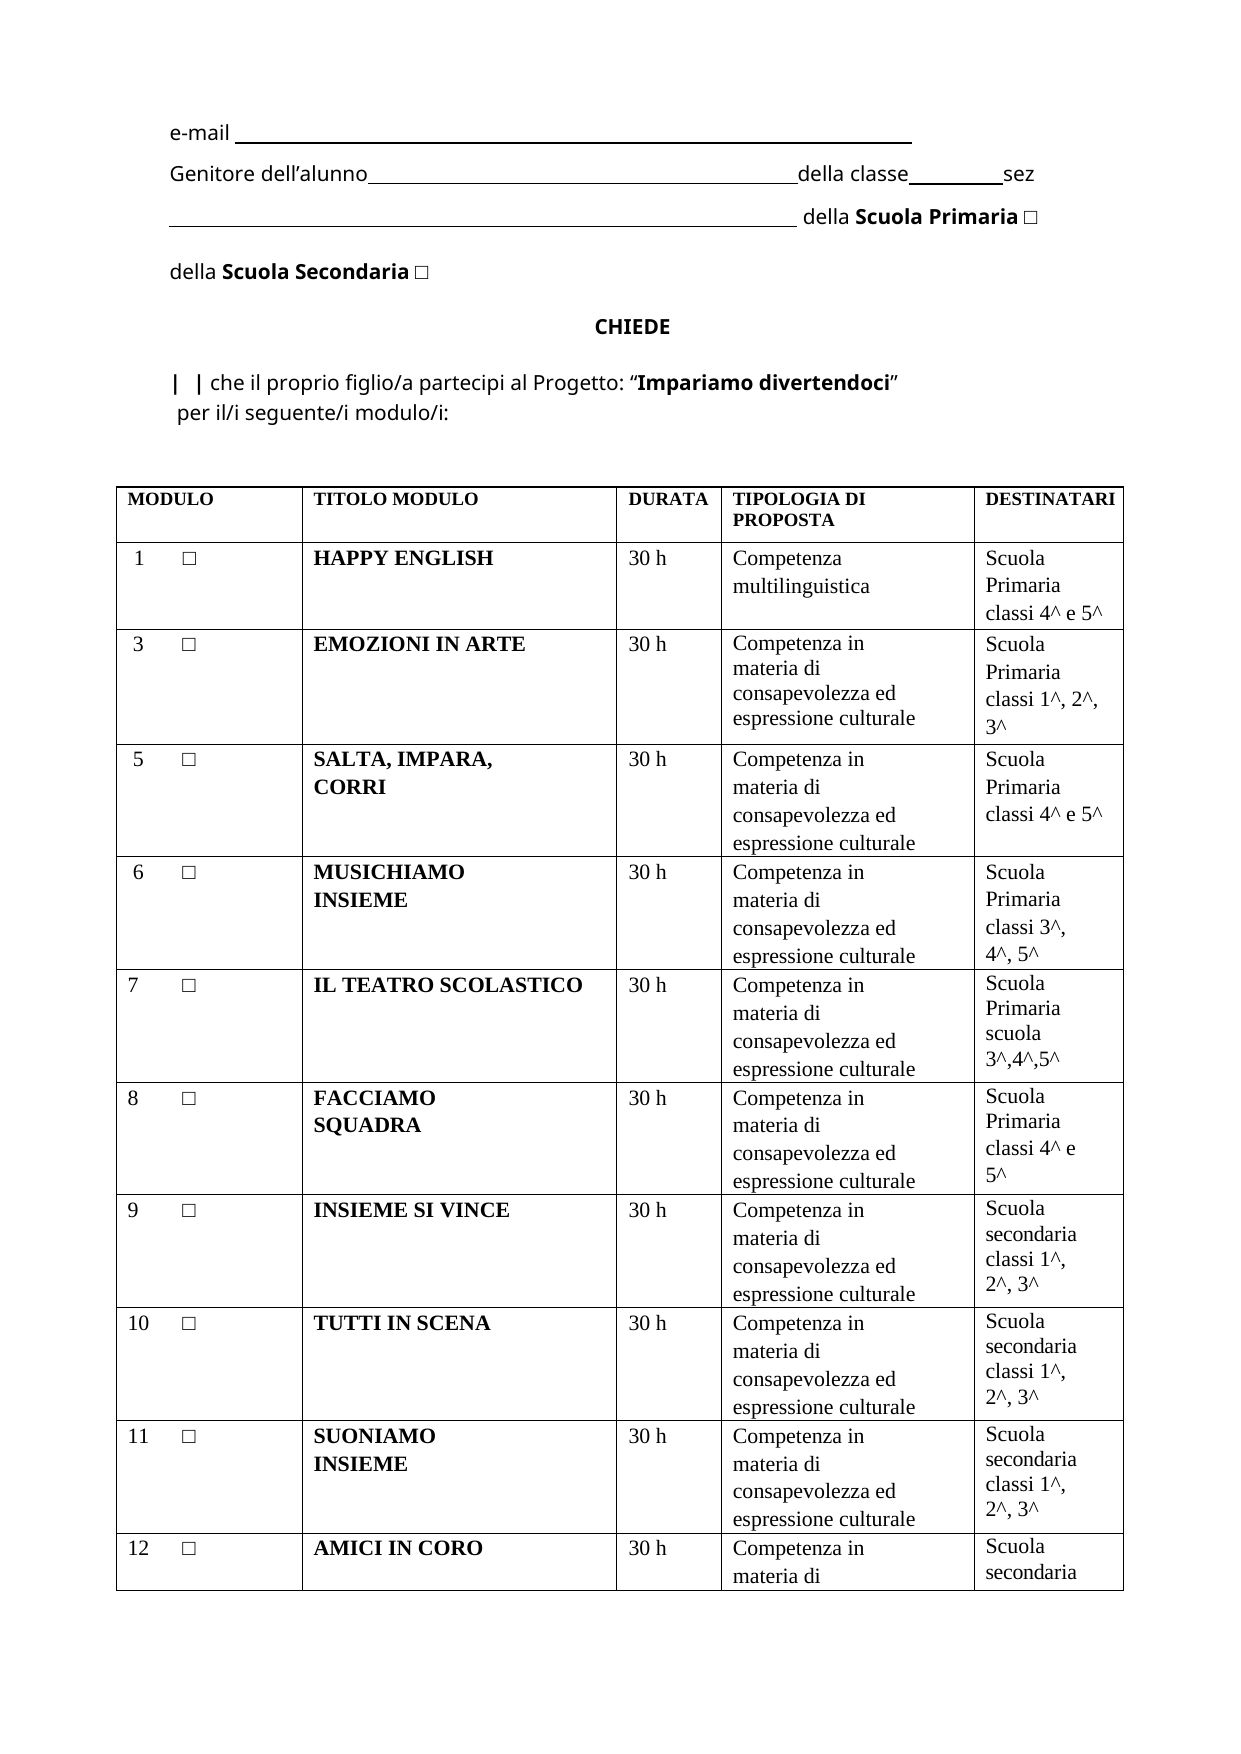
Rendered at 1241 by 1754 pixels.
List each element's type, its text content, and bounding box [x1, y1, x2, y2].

table_cell MUSICHIAMO INSIEME [303, 857, 616, 969]
table_cell 11 □ [117, 1421, 302, 1532]
table_cell Competenza in materia di consapevolezza ed espressione culturale [722, 857, 974, 969]
table_cell Competenza in materia di consapevolezza ed espressione culturale [722, 745, 974, 856]
table_cell Scuola secondaria [975, 1534, 1123, 1590]
table_header TIPOLOGIA DI PROPOSTA [722, 488, 974, 542]
table_cell 1 □ [117, 543, 302, 628]
table_cell Competenza in materia di [722, 1534, 974, 1590]
table_cell EMOZIONI IN ARTE [303, 630, 616, 743]
table_cell 30 h [617, 745, 721, 856]
table_cell Scuola Primaria classi 4^ e 5^ [975, 543, 1123, 628]
table_header TITOLO MODULO [303, 488, 616, 542]
table_cell Scuola secondaria classi 1^, 2^, 3^ [975, 1421, 1123, 1532]
table_cell 30 h [617, 1534, 721, 1590]
table_cell Scuola Primaria classi 4^ e 5^ [975, 745, 1123, 856]
table_cell 12 □ [117, 1534, 302, 1590]
table_cell Scuola secondaria classi 1^, 2^, 3^ [975, 1308, 1123, 1420]
table_cell 8 □ [117, 1083, 302, 1194]
table_cell 30 h [617, 543, 721, 628]
text per il/i seguente/i modulo/i: [177, 398, 1122, 426]
table_cell 30 h [617, 1083, 721, 1194]
table_cell Scuola secondaria classi 1^, 2^, 3^ [975, 1195, 1123, 1307]
text e-mail [169, 118, 1122, 147]
table_cell HAPPY ENGLISH [303, 543, 616, 628]
table_cell IL TEATRO SCOLASTICO [303, 970, 616, 1082]
table_header MODULO [117, 488, 302, 542]
table_cell 9 □ [117, 1195, 302, 1307]
table_cell Scuola Primaria classi 3^, 4^, 5^ [975, 857, 1123, 969]
table_cell Competenza in materia di consapevolezza ed espressione culturale [722, 1083, 974, 1194]
table_cell Scuola Primaria classi 1^, 2^, 3^ [975, 630, 1123, 743]
table_cell 5 □ [117, 745, 302, 856]
table_cell INSIEME SI VINCE [303, 1195, 616, 1307]
table_cell SALTA, IMPARA, CORRI [303, 745, 616, 856]
table_cell 10 □ [117, 1308, 302, 1420]
subtitle CHIEDE [171, 312, 1094, 341]
table_cell Scuola Primaria scuola 3^,4^,5^ [975, 970, 1123, 1082]
table_cell 30 h [617, 630, 721, 743]
table_header DESTINATARI [975, 488, 1123, 542]
table_cell 7 □ [117, 970, 302, 1082]
table_cell Competenza in materia di consapevolezza ed espressione culturale [722, 1195, 974, 1307]
table_cell 6 □ [117, 857, 302, 969]
table_cell 3 □ [117, 630, 302, 743]
table_cell 30 h [617, 1308, 721, 1420]
table_cell SUONIAMO INSIEME [303, 1421, 616, 1532]
table_cell 30 h [617, 970, 721, 1082]
table_cell TUTTI IN SCENA [303, 1308, 616, 1420]
text | | che il proprio figlio/a partecipi al Progetto: “Impariamo divertendoci” [169, 368, 1122, 397]
table_cell Competenza multilinguistica [722, 543, 974, 628]
text Genitore dell’alunno della classe sez della Scuola Primaria □ [169, 159, 1072, 230]
table_cell 30 h [617, 857, 721, 969]
table_cell Competenza in materia di consapevolezza ed espressione culturale [722, 1308, 974, 1420]
table_cell Competenza in materia di consapevolezza ed espressione culturale [722, 630, 974, 743]
table_cell AMICI IN CORO [303, 1534, 616, 1590]
table_cell Competenza in materia di consapevolezza ed espressione culturale [722, 970, 974, 1082]
table_cell Competenza in materia di consapevolezza ed espressione culturale [722, 1421, 974, 1532]
table_cell FACCIAMO SQUADRA [303, 1083, 616, 1194]
table_cell 30 h [617, 1421, 721, 1532]
table_header DURATA [617, 488, 721, 542]
table_cell Scuola Primaria classi 4^ e 5^ [975, 1083, 1123, 1194]
table_cell 30 h [617, 1195, 721, 1307]
text della Scuola Secondaria □ [169, 257, 1072, 285]
